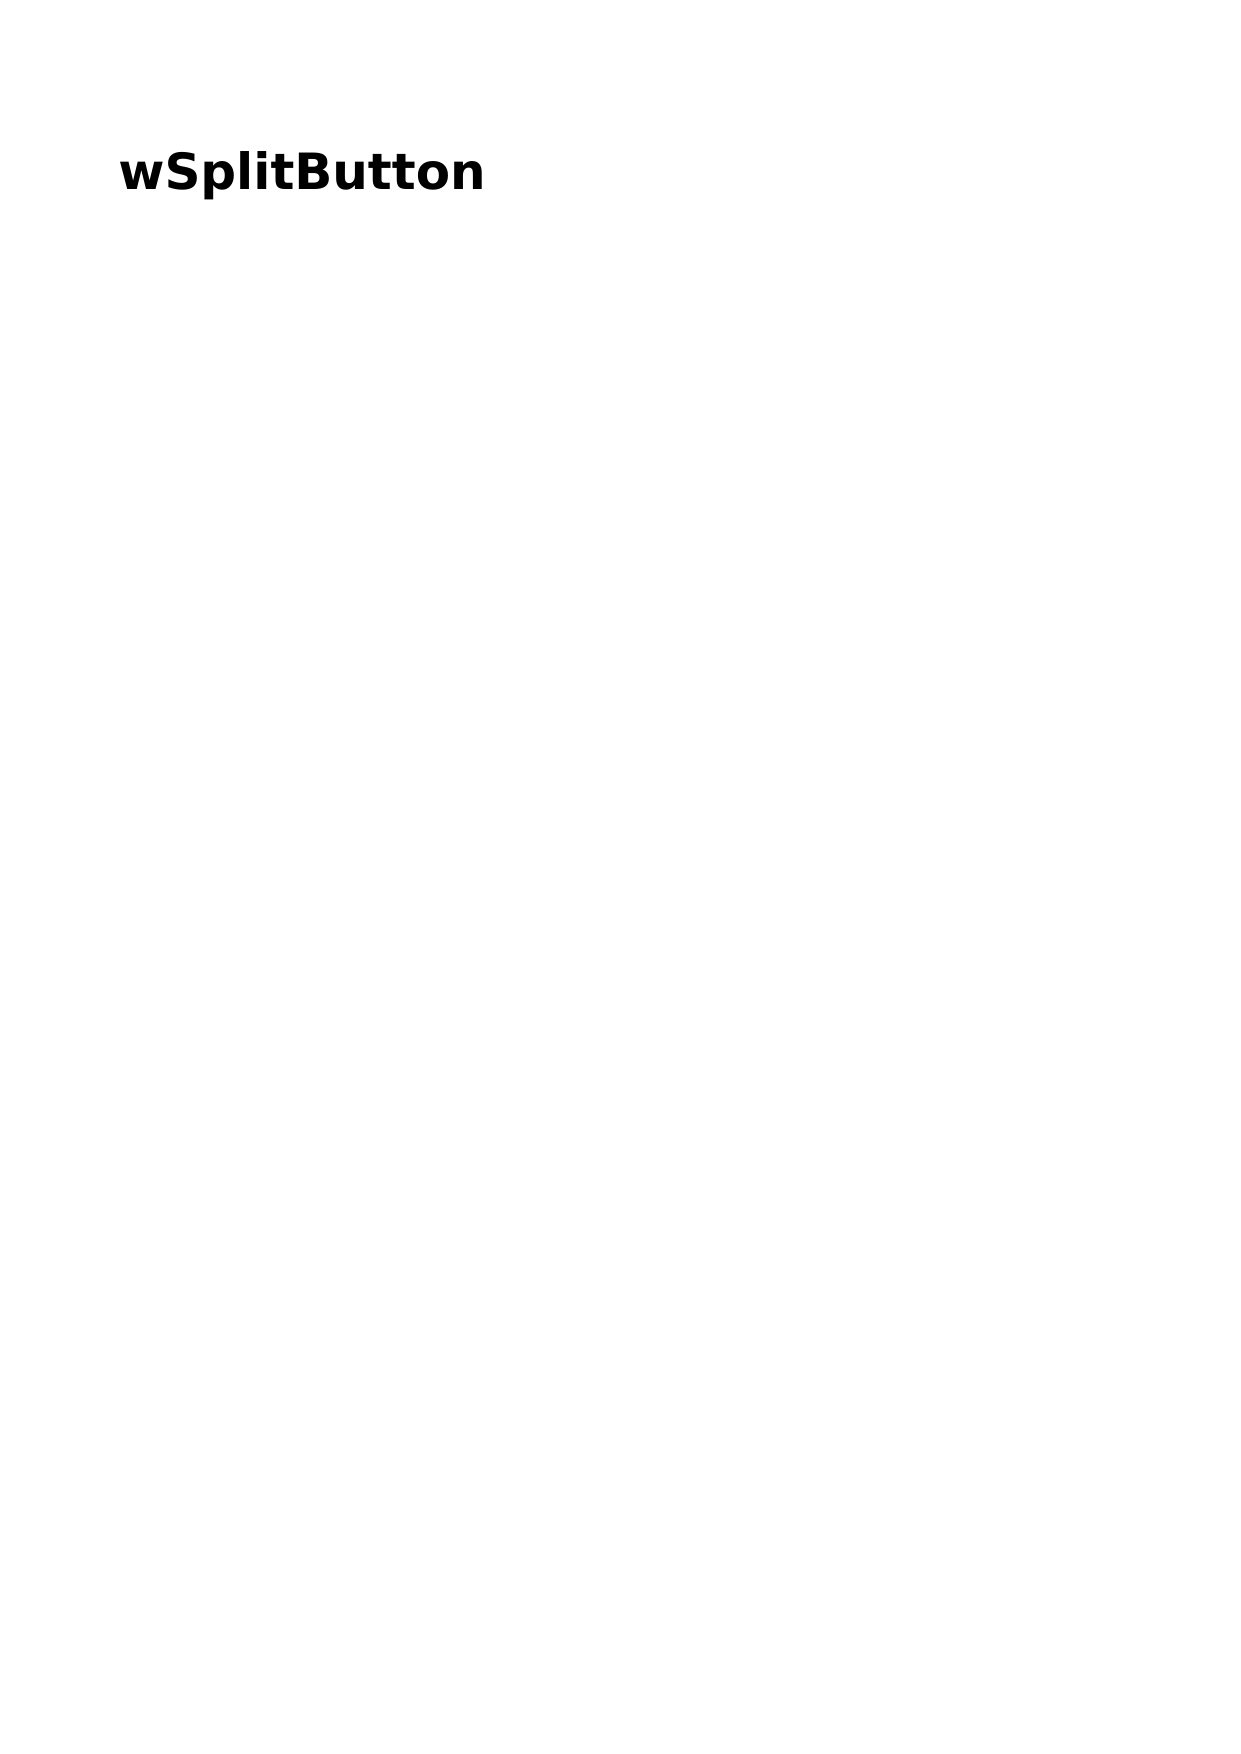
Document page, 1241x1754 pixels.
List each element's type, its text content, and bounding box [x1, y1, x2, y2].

subtitle wSplitButton [118, 143, 1122, 201]
